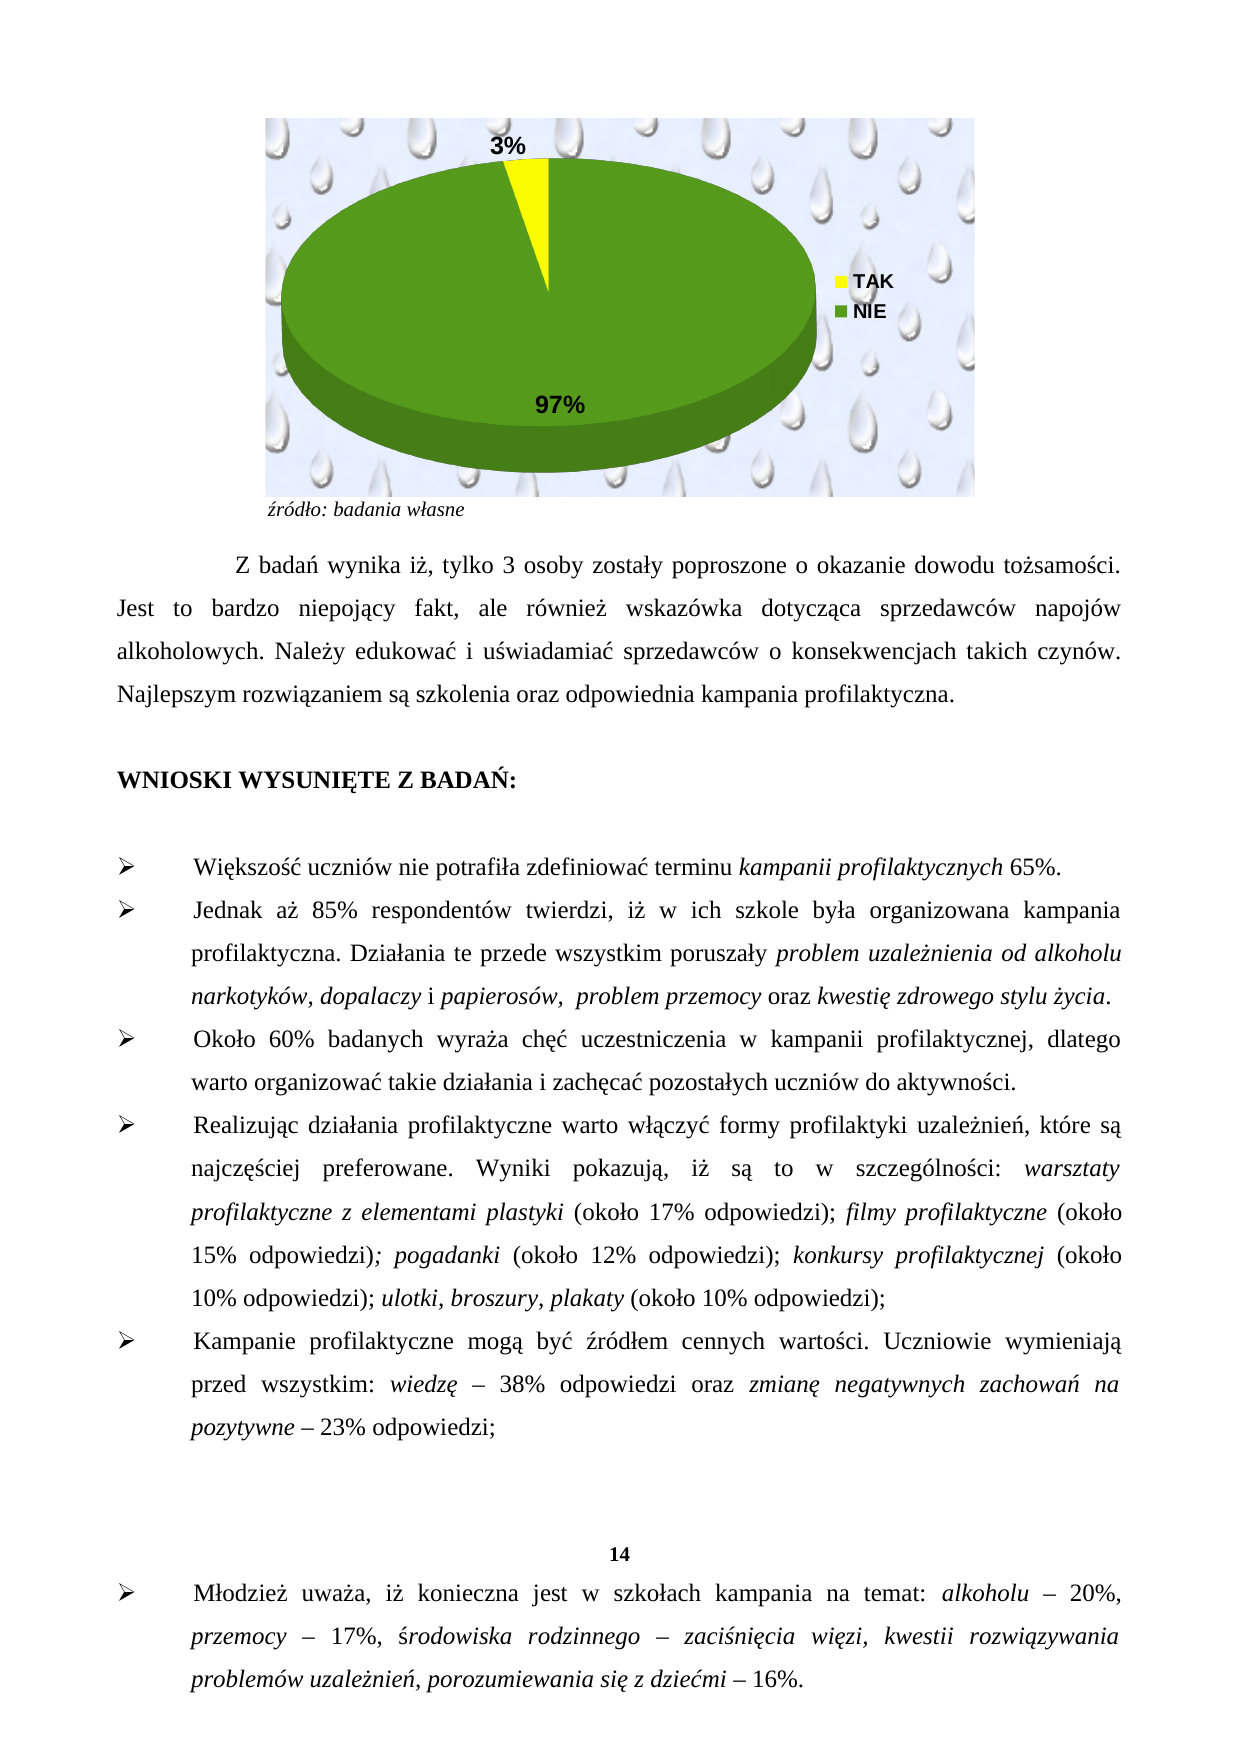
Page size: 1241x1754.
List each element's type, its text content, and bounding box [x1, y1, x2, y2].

text 16 [117, 1542, 1122, 1566]
list Kampanie profilaktyczne mogą być źródłem cennych wartości. Uczniowie wymieniają przed wszystkim: wiedzę – 38% odpowiedzi oraz zmianę negatywnych zachowań na pozytywne – 23% odpowiedzi; [117, 1326, 1122, 1441]
text Z badań wynika iż, tylko 3 osoby zostały poproszone o okazanie dowodu tożsamości. Jest to bardzo niepojący fakt, ale również wskazówka dotycząca sprzedawców napojów alkoholowych. Należy edukować i uświadamiać sprzedawców o konsekwencjach takich czynów. Najlepszym rozwiązaniem są szkolenia oraz odpowiednia kampania profilaktyczna. [117, 550, 1122, 708]
list Realizując działania profilaktyczne warto włączyć formy profilaktyki uzależnień, które są najczęściej preferowane. Wyniki pokazują, iż są to w szczególności: warsztaty profilaktyczne z elementami plastyki (około 17% odpowiedzi); filmy profilaktyczne (około 15% odpowiedzi); pogadanki (około 12% odpowiedzi); konkursy profilaktycznej (około 10% odpowiedzi); ulotki, broszury, plakaty (około 10% odpowiedzi); [117, 1110, 1122, 1312]
list Około 60% badanych wyraża chęć uczestniczenia w kampanii profilaktycznej, dlatego warto organizować takie działania i zachęcać pozostałych uczniów do aktywności. [117, 1024, 1122, 1096]
list Jednak aż 85% respondentów twierdzi, iż w ich szkole była organizowana kampania profilaktyczna. Działania te przede wszystkim poruszały problem uzależnienia od alkoholu narkotyków, dopalaczy i papierosów, problem przemocy oraz kwestię zdrowego stylu życia. [117, 895, 1122, 1010]
text źródło: badania własne [117, 118, 1122, 521]
list Młodzież uważa, iż konieczna jest w szkołach kampania na temat: alkoholu – 20%, przemocy – 17%, środowiska rodzinnego – zaciśnięcia więzi, kwestii rozwiązywania problemów uzależnień, porozumiewania się z dziećmi – 16%. [117, 1578, 1122, 1693]
list Większość uczniów nie potrafiła zdefiniować terminu kampanii profilaktycznych 65%. [117, 852, 1122, 880]
text WNIOSKI WYSUNIĘTE Z BADAŃ: [117, 765, 1122, 794]
